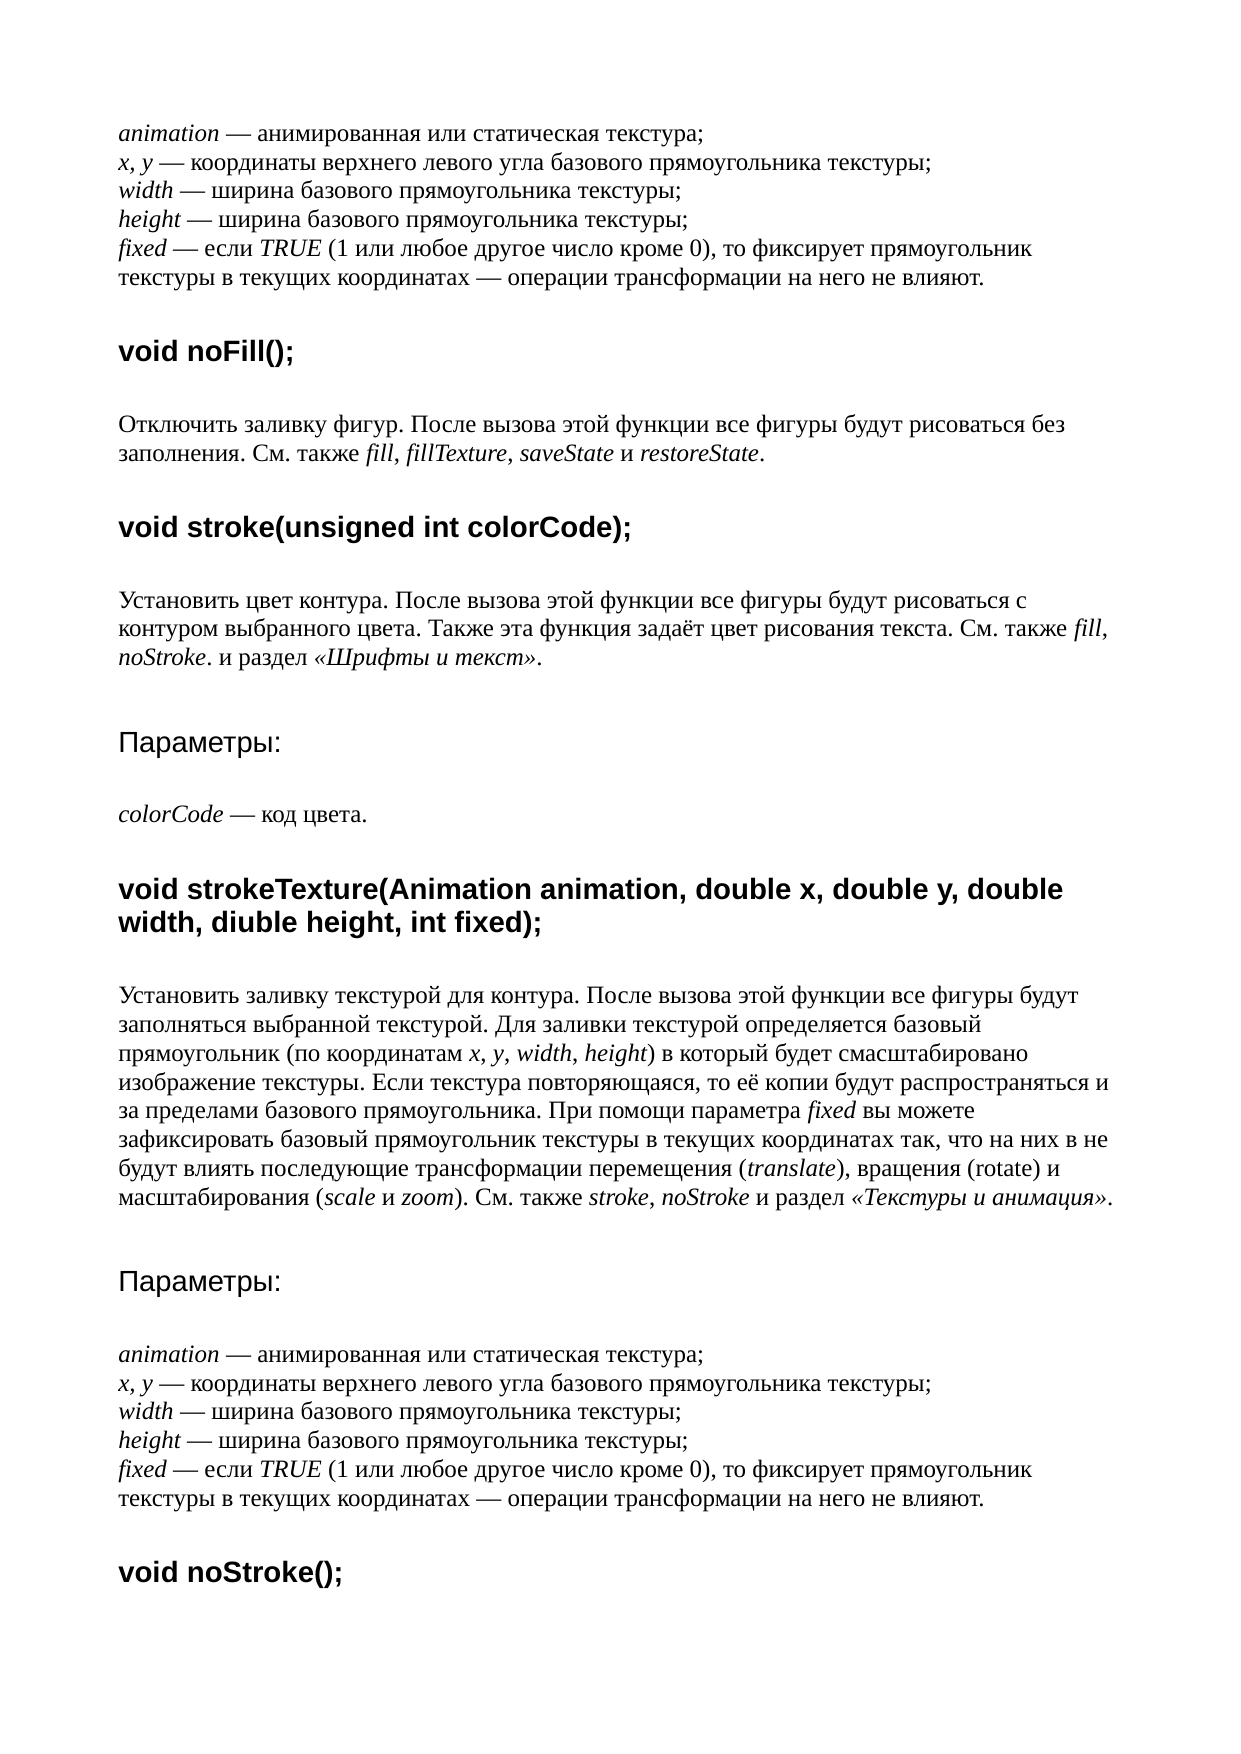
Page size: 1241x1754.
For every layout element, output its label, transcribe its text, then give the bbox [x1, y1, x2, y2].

text Отключить заливку фигур. После вызова этой функции все фигуры будут рисоваться без заполнения. См. также fill, fillTexture, saveState и restoreState. [118, 409, 1122, 466]
text animation — анимированная или статическая текстура; [118, 1339, 1122, 1368]
text height — ширина базового прямоугольника текстуры; [118, 204, 1122, 233]
text fixed — если TRUE (1 или любое другое число кроме 0), то фиксирует прямоугольник текстуры в текущих координатах — операции трансформации на него не влияют. [118, 1454, 1122, 1511]
text Установить заливку текстурой для контура. После вызова этой функции все фигуры будут заполняться выбранной текстурой. Для заливки текстурой определяется базовый прямоугольник (по координатам x, y, width, height) в который будет смасштабировано изображение текстуры. Если текстура повторяющаяся, то её копии будут распространяться и за пределами базового прямоугольника. При помощи параметра fixed вы можете зафиксировать базовый прямоугольник текстуры в текущих координатах так, что на них в не будут влиять последующие трансформации перемещения (translate), вращения (rotate) и масштабирования (scale и zoom). См. также stroke, noStroke и раздел «Текстуры и анимация». [118, 980, 1122, 1210]
text x, y — координаты верхнего левого угла базового прямоугольника текстуры; [118, 1368, 1122, 1396]
subtitle void stroke(unsigned int colorCode); [118, 510, 1122, 543]
text colorCode — код цвета. [118, 799, 1122, 828]
subtitle Параметры: [118, 725, 1122, 758]
text Установить цвет контура. После вызова этой функции все фигуры будут рисоваться с контуром выбранного цвета. Также эта функция задаёт цвет рисования текста. См. также fill, noStroke. и раздел «Шрифты и текст». [118, 585, 1122, 671]
text width — ширина базового прямоугольника текстуры; [118, 176, 1122, 204]
subtitle void noStroke(); [118, 1555, 1122, 1588]
text x, y — координаты верхнего левого угла базового прямоугольника текстуры; [118, 147, 1122, 176]
text animation — анимированная или статическая текстура; [118, 118, 1122, 147]
text fixed — если TRUE (1 или любое другое число кроме 0), то фиксирует прямоугольник текстуры в текущих координатах — операции трансформации на него не влияют. [118, 233, 1122, 291]
subtitle void noFill(); [118, 334, 1122, 368]
subtitle Параметры: [118, 1264, 1122, 1298]
text width — ширина базового прямоугольника текстуры; [118, 1396, 1122, 1425]
subtitle void strokeTexture(Animation animation, double x, double y, double width, diuble height, int fixed); [118, 872, 1122, 939]
text height — ширина базового прямоугольника текстуры; [118, 1425, 1122, 1454]
